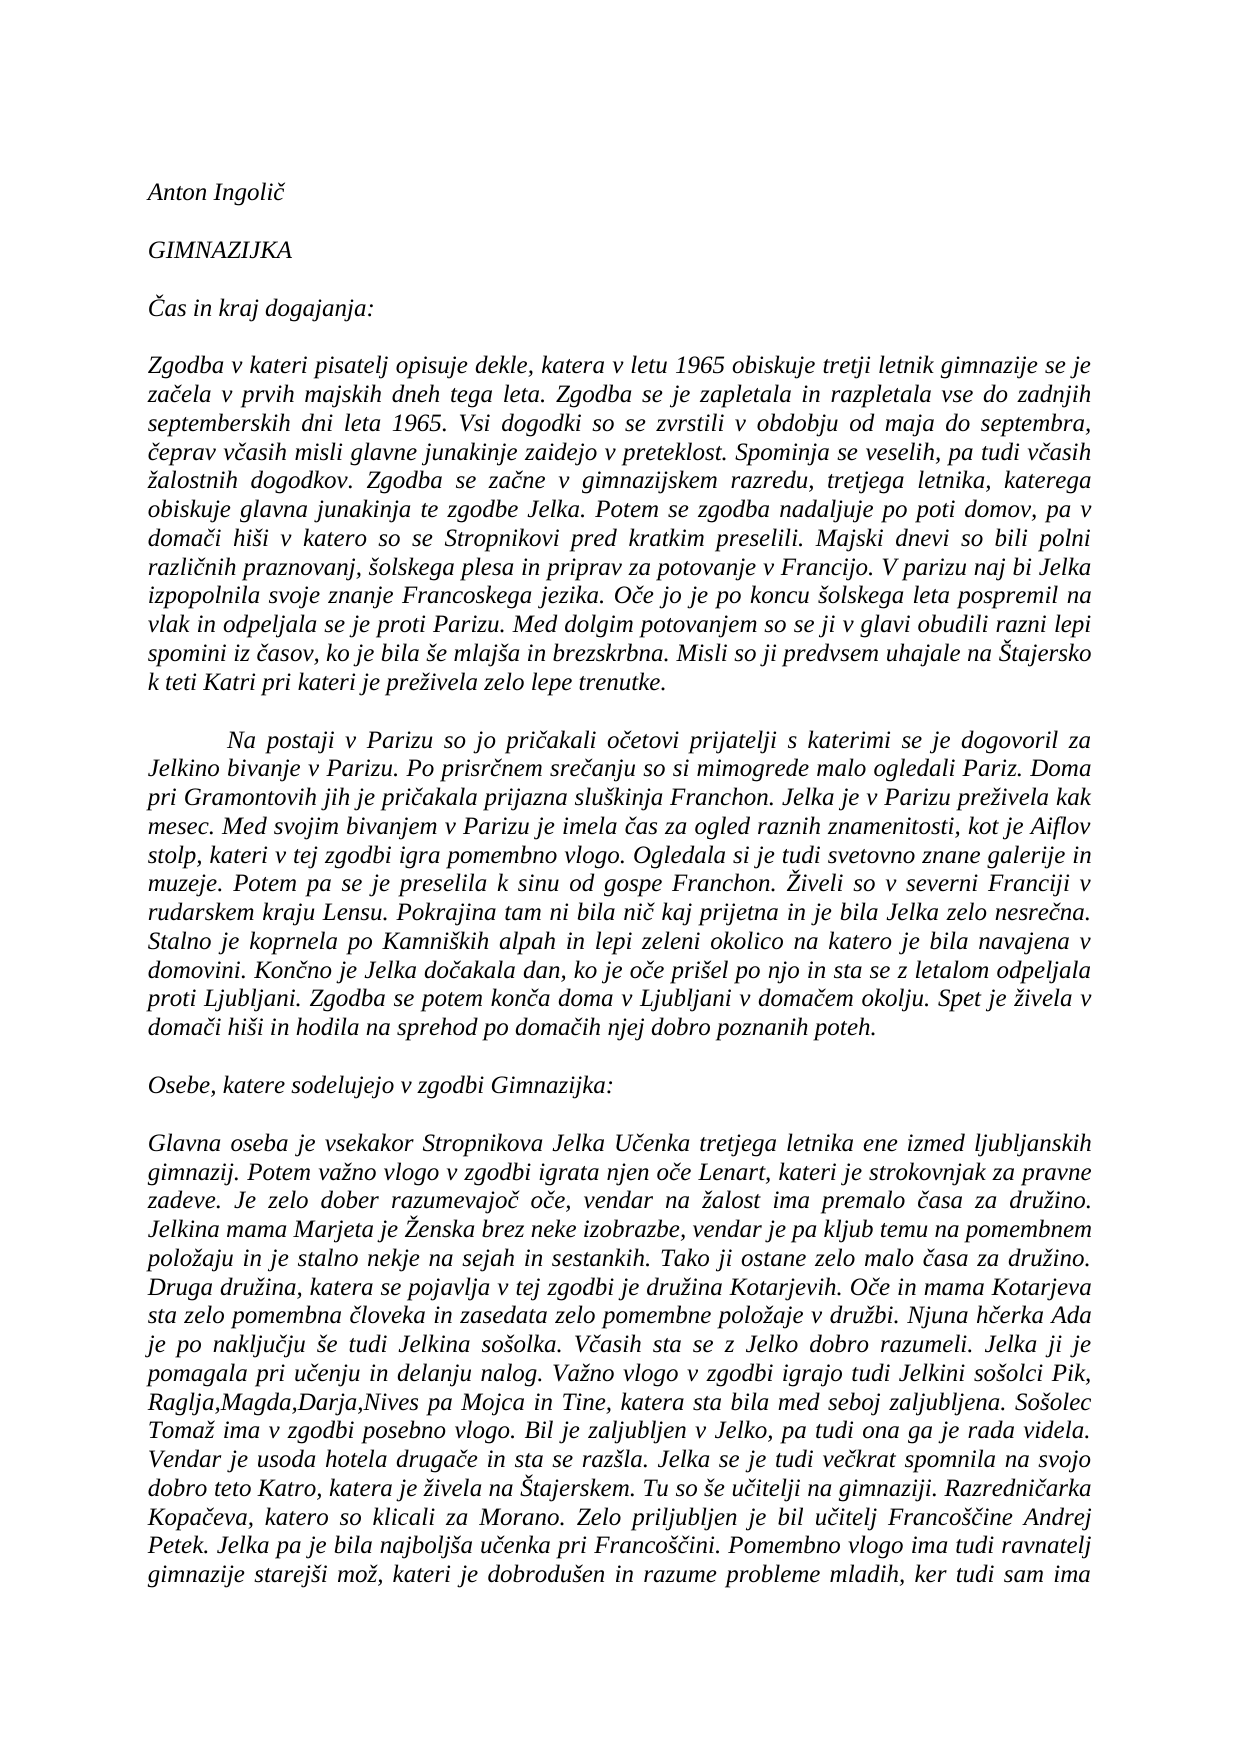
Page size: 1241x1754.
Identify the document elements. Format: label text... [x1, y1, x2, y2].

text Čas in kraj dogajanja: [148, 293, 1093, 321]
text Na postaji v Parizu so jo pričakali očetovi prijatelji s katerimi se je dogovoril za Jelkino bivanje v Parizu. Po prisrčnem srečanju so si mimogrede malo ogledali Pariz. Doma pri Gramontovih jih je pričakala prijazna sluškinja Franchon. Jelka je v Parizu preživela kak mesec. Med svojim bivanjem v Parizu je imela čas za ogled raznih znamenitosti, kot je Aiflov stolp, kateri v tej zgodbi igra pomembno vlogo. Ogledala si je tudi svetovno znane galerije in muzeje. Potem pa se je preselila k sinu od gospe Franchon. Živeli so v severni Franciji v rudarskem kraju Lensu. Pokrajina tam ni bila nič kaj prijetna in je bila Jelka zelo nesrečna. Stalno je koprnela po Kamniških alpah in lepi zeleni okolico na katero je bila navajena v domovini. Končno je Jelka dočakala dan, ko je oče prišel po njo in sta se z letalom odpeljala proti Ljubljani. Zgodba se potem konča doma v Ljubljani v domačem okolju. Spet je živela v domači hiši in hodila na sprehod po domačih njej dobro poznanih poteh. [148, 725, 1093, 1041]
text Osebe, katere sodelujejo v zgodbi Gimnazijka: [148, 1070, 1093, 1099]
text Zgodba v kateri pisatelj opisuje dekle, katera v letu 1965 obiskuje tretji letnik gimnazije se je začela v prvih majskih dneh tega leta. Zgodba se je zapletala in razpletala vse do zadnjih septemberskih dni leta 1965. Vsi dogodki so se zvrstili v obdobju od maja do septembra, čeprav včasih misli glavne junakinje zaidejo v preteklost. Spominja se veselih, pa tudi včasih žalostnih dogodkov. Zgodba se začne v gimnazijskem razredu, tretjega letnika, katerega obiskuje glavna junakinja te zgodbe Jelka. Potem se zgodba nadaljuje po poti domov, pa v domači hiši v katero so se Stropnikovi pred kratkim preselili. Majski dnevi so bili polni različnih praznovanj, šolskega plesa in priprav za potovanje v Francijo. V parizu naj bi Jelka izpopolnila svoje znanje Francoskega jezika. Oče jo je po koncu šolskega leta pospremil na vlak in odpeljala se je proti Parizu. Med dolgim potovanjem so se ji v glavi obudili razni lepi spomini iz časov, ko je bila še mlajša in brezskrbna. Misli so ji predvsem uhajale na Štajersko k teti Katri pri kateri je preživela zelo lepe trenutke. [148, 351, 1093, 696]
text Glavna oseba je vsekakor Stropnikova Jelka Učenka tretjega letnika ene izmed ljubljanskih gimnazij. Potem važno vlogo v zgodbi igrata njen oče Lenart, kateri je strokovnjak za pravne zadeve. Je zelo dober razumevajoč oče, vendar na žalost ima premalo časa za družino. Jelkina mama Marjeta je Ženska brez neke izobrazbe, vendar je pa kljub temu na pomembnem položaju in je stalno nekje na sejah in sestankih. Tako ji ostane zelo malo časa za družino. Druga družina, katera se pojavlja v tej zgodbi je družina Kotarjevih. Oče in mama Kotarjeva sta zelo pomembna človeka in zasedata zelo pomembne položaje v družbi. Njuna hčerka Ada je po naključju še tudi Jelkina sošolka. Včasih sta se z Jelko dobro razumeli. Jelka ji je pomagala pri učenju in delanju nalog. Važno vlogo v zgodbi igrajo tudi Jelkini sošolci Pik, Raglja,Magda,Darja,Nives pa Mojca in Tine, katera sta bila med seboj zaljubljena. Sošolec Tomaž ima v zgodbi posebno vlogo. Bil je zaljubljen v Jelko, pa tudi ona ga je rada videla. Vendar je usoda hotela drugače in sta se razšla. Jelka se je tudi večkrat spomnila na svojo dobro teto Katro, katera je živela na Štajerskem. Tu so še učitelji na gimnaziji. Razredničarka Kopačeva, katero so klicali za Morano. Zelo priljubljen je bil učitelj Francoščine Andrej Petek. Jelka pa je bila najboljša učenka pri Francoščini. Pomembno vlogo ima tudi ravnatelj gimnazije starejši mož, kateri je dobrodušen in razume probleme mladih, ker tudi sam ima [148, 1128, 1093, 1588]
text GIMNAZIJKA [148, 235, 1093, 263]
text Anton Ingolič [148, 177, 1093, 206]
